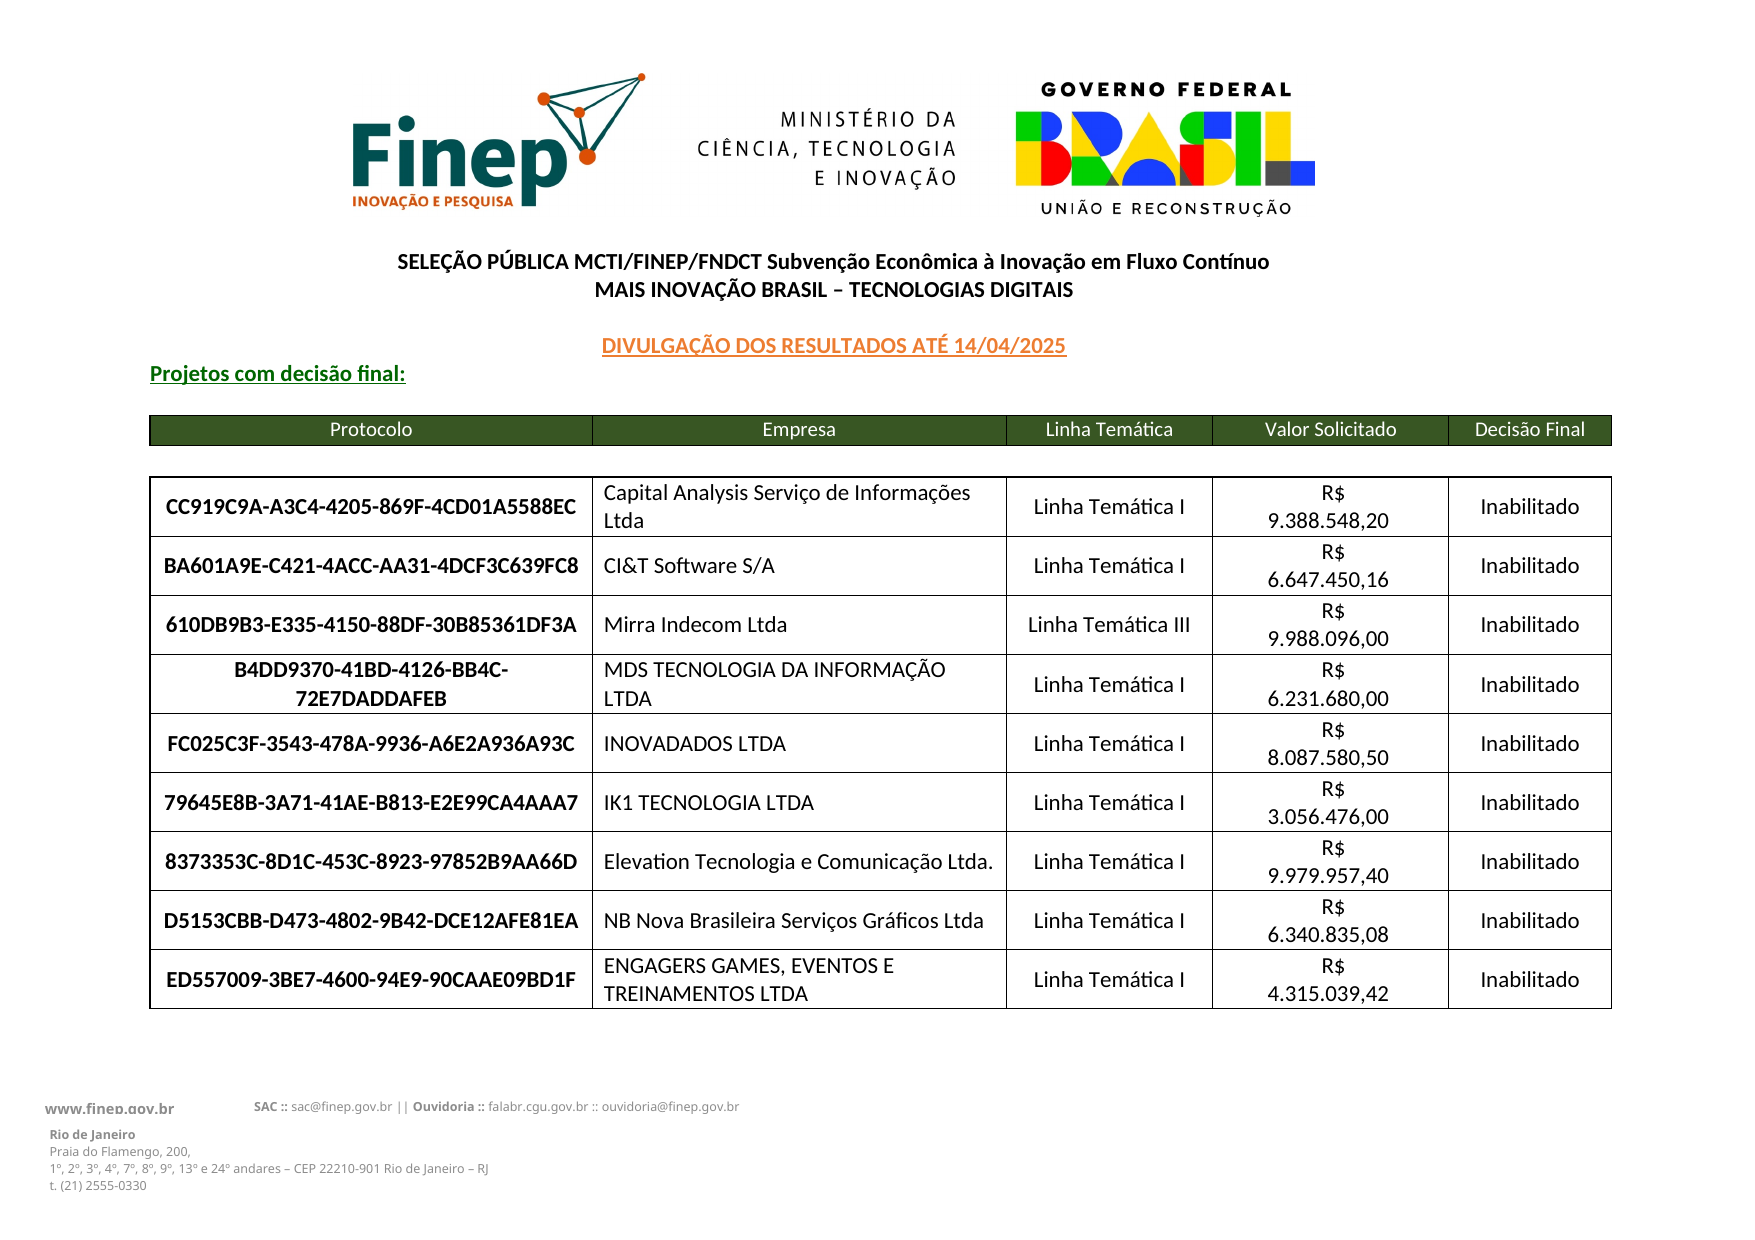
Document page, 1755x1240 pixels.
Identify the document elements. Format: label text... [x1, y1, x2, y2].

table_cell R$ 9.988.096,00 [1213, 596, 1448, 654]
table_cell R$ 8.087.580,50 [1213, 714, 1448, 772]
table_cell Linha Temática I [1007, 891, 1212, 949]
table_cell 79645E8B-3A71-41AE-B813-E2E99CA4AAA7 [151, 773, 592, 831]
table_cell Linha Temática I [1007, 537, 1212, 594]
table_cell Linha Temática I [1007, 832, 1212, 890]
table_cell Inabilitado [1449, 478, 1611, 536]
table_cell Elevation Tecnologia e Comunicação Ltda. [593, 832, 1006, 890]
table_cell NB Nova Brasileira Serviços Gráficos Ltda [593, 891, 1006, 949]
table_cell Inabilitado [1449, 891, 1611, 949]
table_cell R$ 6.340.835,08 [1213, 891, 1448, 949]
table_cell Inabilitado [1449, 773, 1611, 831]
table_cell Inabilitado [1449, 596, 1611, 654]
table_cell BA601A9E-C421-4ACC-AA31-4DCF3C639FC8 [151, 537, 592, 594]
table_cell Linha Temática III [1007, 596, 1212, 654]
table_cell B4DD9370-41BD-4126-BB4C-72E7DADDAFEB [151, 655, 592, 713]
table_cell Inabilitado [1449, 832, 1611, 890]
table_cell R$ 9.388.548,20 [1213, 478, 1448, 536]
table_cell Linha Temática I [1007, 655, 1212, 713]
table_cell Capital Analysis Serviço de Informações Ltda [593, 478, 1006, 536]
table_cell Inabilitado [1449, 714, 1611, 772]
table_cell R$ 9.979.957,40 [1213, 832, 1448, 890]
table_cell Linha Temática I [1007, 950, 1212, 1008]
table_cell R$ 3.056.476,00 [1213, 773, 1448, 831]
table_cell Inabilitado [1449, 950, 1611, 1008]
table_cell ED557009-3BE7-4600-94E9-90CAAE09BD1F [151, 950, 592, 1008]
table_cell CC919C9A-A3C4-4205-869F-4CD01A5588EC [151, 478, 592, 536]
table_cell Mirra Indecom Ltda [593, 596, 1006, 654]
table_cell Linha Temática I [1007, 773, 1212, 831]
table_cell R$ 4.315.039,42 [1213, 950, 1448, 1008]
table_cell Linha Temática I [1007, 478, 1212, 536]
table_cell 610DB9B3-E335-4150-88DF-30B85361DF3A [151, 596, 592, 654]
table_cell R$ 6.647.450,16 [1213, 537, 1448, 594]
table_cell IK1 TECNOLOGIA LTDA [593, 773, 1006, 831]
table_cell Linha Temática I [1007, 714, 1212, 772]
table_cell Inabilitado [1449, 655, 1611, 713]
table_cell ENGAGERS GAMES, EVENTOS E TREINAMENTOS LTDA [593, 950, 1006, 1008]
table_cell CI&T Software S/A [593, 537, 1006, 594]
table_cell FC025C3F-3543-478A-9936-A6E2A936A93C [151, 714, 592, 772]
table_cell 8373353C-8D1C-453C-8923-97852B9AA66D [151, 832, 592, 890]
table_cell INOVADADOS LTDA [593, 714, 1006, 772]
table_cell D5153CBB-D473-4802-9B42-DCE12AFE81EA [151, 891, 592, 949]
table_cell Inabilitado [1449, 537, 1611, 594]
table_cell R$ 6.231.680,00 [1213, 655, 1448, 713]
table_cell MDS TECNOLOGIA DA INFORMAÇÃO LTDA [593, 655, 1006, 713]
